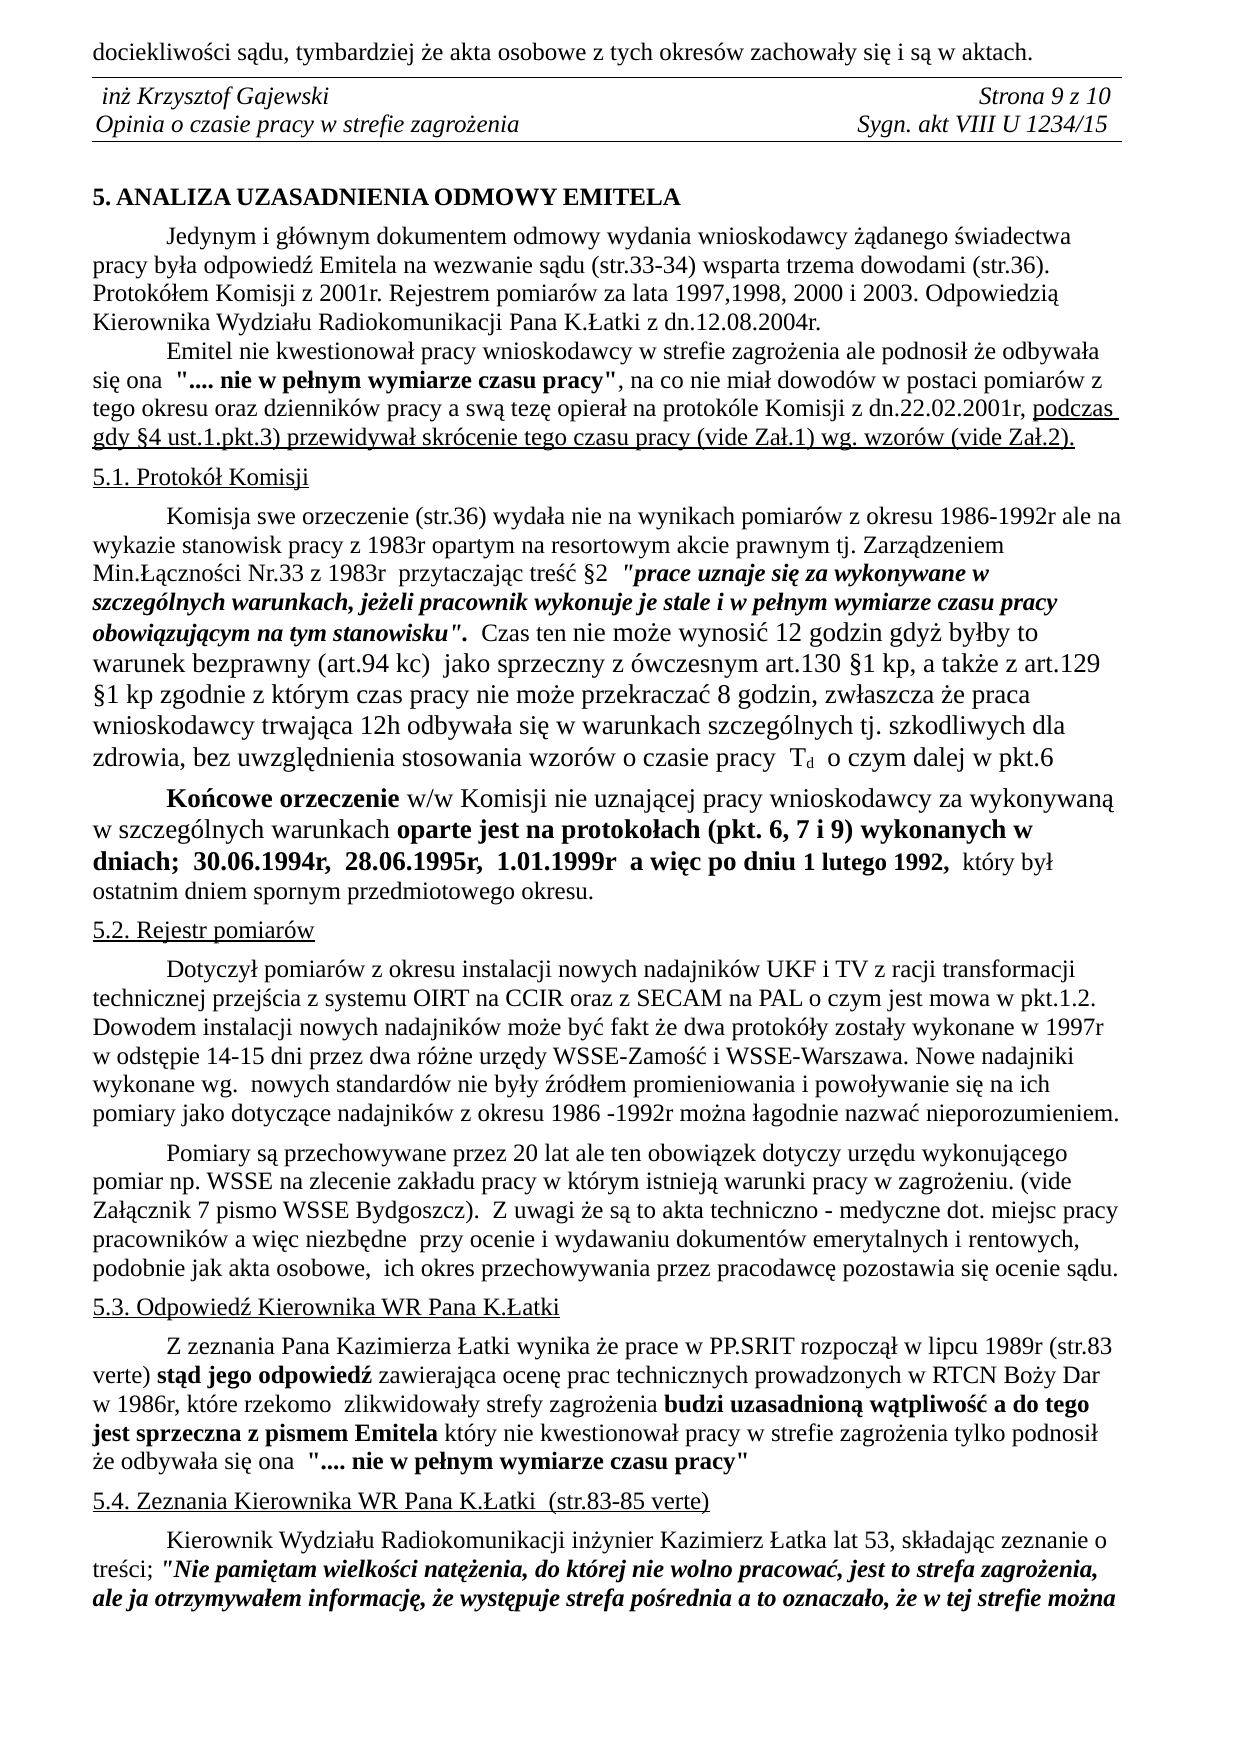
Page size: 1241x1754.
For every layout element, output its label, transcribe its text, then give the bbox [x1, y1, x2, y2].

text 5.4. Zeznania Kierownika WR Pana K.Łatki (str.83-85 verte) [92, 1486, 1122, 1514]
text 5. ANALIZA UZASADNIENIA ODMOWY EMITELA [92, 182, 1122, 210]
text Kierownik Wydziału Radiokomunikacji inżynier Kazimierz Łatka lat 53, składając zeznanie o treści; "Nie pamiętam wielkości natężenia, do której nie wolno pracować, jest to strefa zagrożenia, ale ja otrzymywałem informację, że występuje strefa pośrednia a to oznaczało, że w tej strefie można [92, 1525, 1122, 1611]
text Końcowe orzeczenie w/w Komisji nie uznającej pracy wnioskodawcy za wykonywaną w szczególnych warunkach oparte jest na protokołach (pkt. 6, 7 i 9) wykonanych w dniach; 30.06.1994r, 28.06.1995r, 1.01.1999r a więc po dniu 1 lutego 1992, który był ostatnim dniem spornym przedmiotowego okresu. [92, 782, 1122, 904]
text Dotyczył pomiarów z okresu instalacji nowych nadajników UKF i TV z racji transformacji technicznej przejścia z systemu OIRT na CCIR oraz z SECAM na PAL o czym jest mowa w pkt.1.2. Dowodem instalacji nowych nadajników może być fakt że dwa protokóły zostały wykonane w 1997r w odstępie 14-15 dni przez dwa różne urzędy WSSE-Zamość i WSSE-Warszawa. Nowe nadajniki wykonane wg. nowych standardów nie były źródłem promieniowania i powoływanie się na ich pomiary jako dotyczące nadajników z okresu 1986 -1992r można łagodnie nazwać nieporozumieniem. [92, 954, 1122, 1127]
text dociekliwości sądu, tymbardziej że akta osobowe z tych okresów zachowały się i są w aktach. [92, 37, 1122, 66]
text 5.1. Protokół Komisji [92, 462, 1122, 490]
text Pomiary są przechowywane przez 20 lat ale ten obowiązek dotyczy urzędu wykonującego pomiar np. WSSE na zlecenie zakładu pracy w którym istnieją warunki pracy w zagrożeniu. (vide Załącznik 7 pismo WSSE Bydgoszcz). Z uwagi że są to akta techniczno - medyczne dot. miejsc pracy pracowników a więc niezbędne przy ocenie i wydawaniu dokumentów emerytalnych i rentowych, podobnie jak akta osobowe, ich okres przechowywania przez pracodawcę pozostawia się ocenie sądu. [92, 1138, 1122, 1281]
text Jedynym i głównym dokumentem odmowy wydania wnioskodawcy żądanego świadectwa pracy była odpowiedź Emitela na wezwanie sądu (str.33-34) wsparta trzema dowodami (str.36). Protokółem Komisji z 2001r. Rejestrem pomiarów za lata 1997,1998, 2000 i 2003. Odpowiedzią Kierownika Wydziału Radiokomunikacji Pana K.Łatki z dn.12.08.2004r. Emitel nie kwestionował pracy wnioskodawcy w strefie zagrożenia ale podnosił że odbywała się ona ".... nie w pełnym wymiarze czasu pracy", na co nie miał dowodów w postaci pomiarów z tego okresu oraz dzienników pracy a swą tezę opierał na protokóle Komisji z dn.22.02.2001r, podczas gdy §4 ust.1.pkt.3) przewidywał skrócenie tego czasu pracy (vide Zał.1) wg. wzorów (vide Zał.2). [92, 221, 1122, 451]
text 5.3. Odpowiedź Kierownika WR Pana K.Łatki [92, 1292, 1122, 1321]
text Komisja swe orzeczenie (str.36) wydała nie na wynikach pomiarów z okresu 1986-1992r ale na wykazie stanowisk pracy z 1983r opartym na resortowym akcie prawnym tj. Zarządzeniem Min.Łączności Nr.33 z 1983r przytaczając treść §2 "prace uznaje się za wykonywane w szczególnych warunkach, jeżeli pracownik wykonuje je stale i w pełnym wymiarze czasu pracy obowiązującym na tym stanowisku". Czas ten nie może wynosić 12 godzin gdyż byłby to warunek bezprawny (art.94 kc) jako sprzeczny z ówczesnym art.130 §1 kp, a także z art.129 §1 kp zgodnie z którym czas pracy nie może przekraczać 8 godzin, zwłaszcza że praca wnioskodawcy trwająca 12h odbywała się w warunkach szczególnych tj. szkodliwych dla zdrowia, bez uwzględnienia stosowania wzorów o czasie pracy Td o czym dalej w pkt.6 [92, 501, 1122, 772]
text Z zeznania Pana Kazimierza Łatki wynika że prace w PP.SRIT rozpoczął w lipcu 1989r (str.83 verte) stąd jego odpowiedź zawierająca ocenę prac technicznych prowadzonych w RTCN Boży Dar w 1986r, które rzekomo zlikwidowały strefy zagrożenia budzi uzasadnioną wątpliwość a do tego jest sprzeczna z pismem Emitela który nie kwestionował pracy w strefie zagrożenia tylko podnosił że odbywała się ona ".... nie w pełnym wymiarze czasu pracy" [92, 1331, 1122, 1475]
text inż Krzysztof Gajewski Strona 9 z 10 [92, 78, 1122, 106]
text Opinia o czasie pracy w strefie zagrożenia Sygn. akt VIII U 1234/15 [92, 106, 1122, 141]
text 5.2. Rejestr pomiarów [92, 915, 1122, 944]
